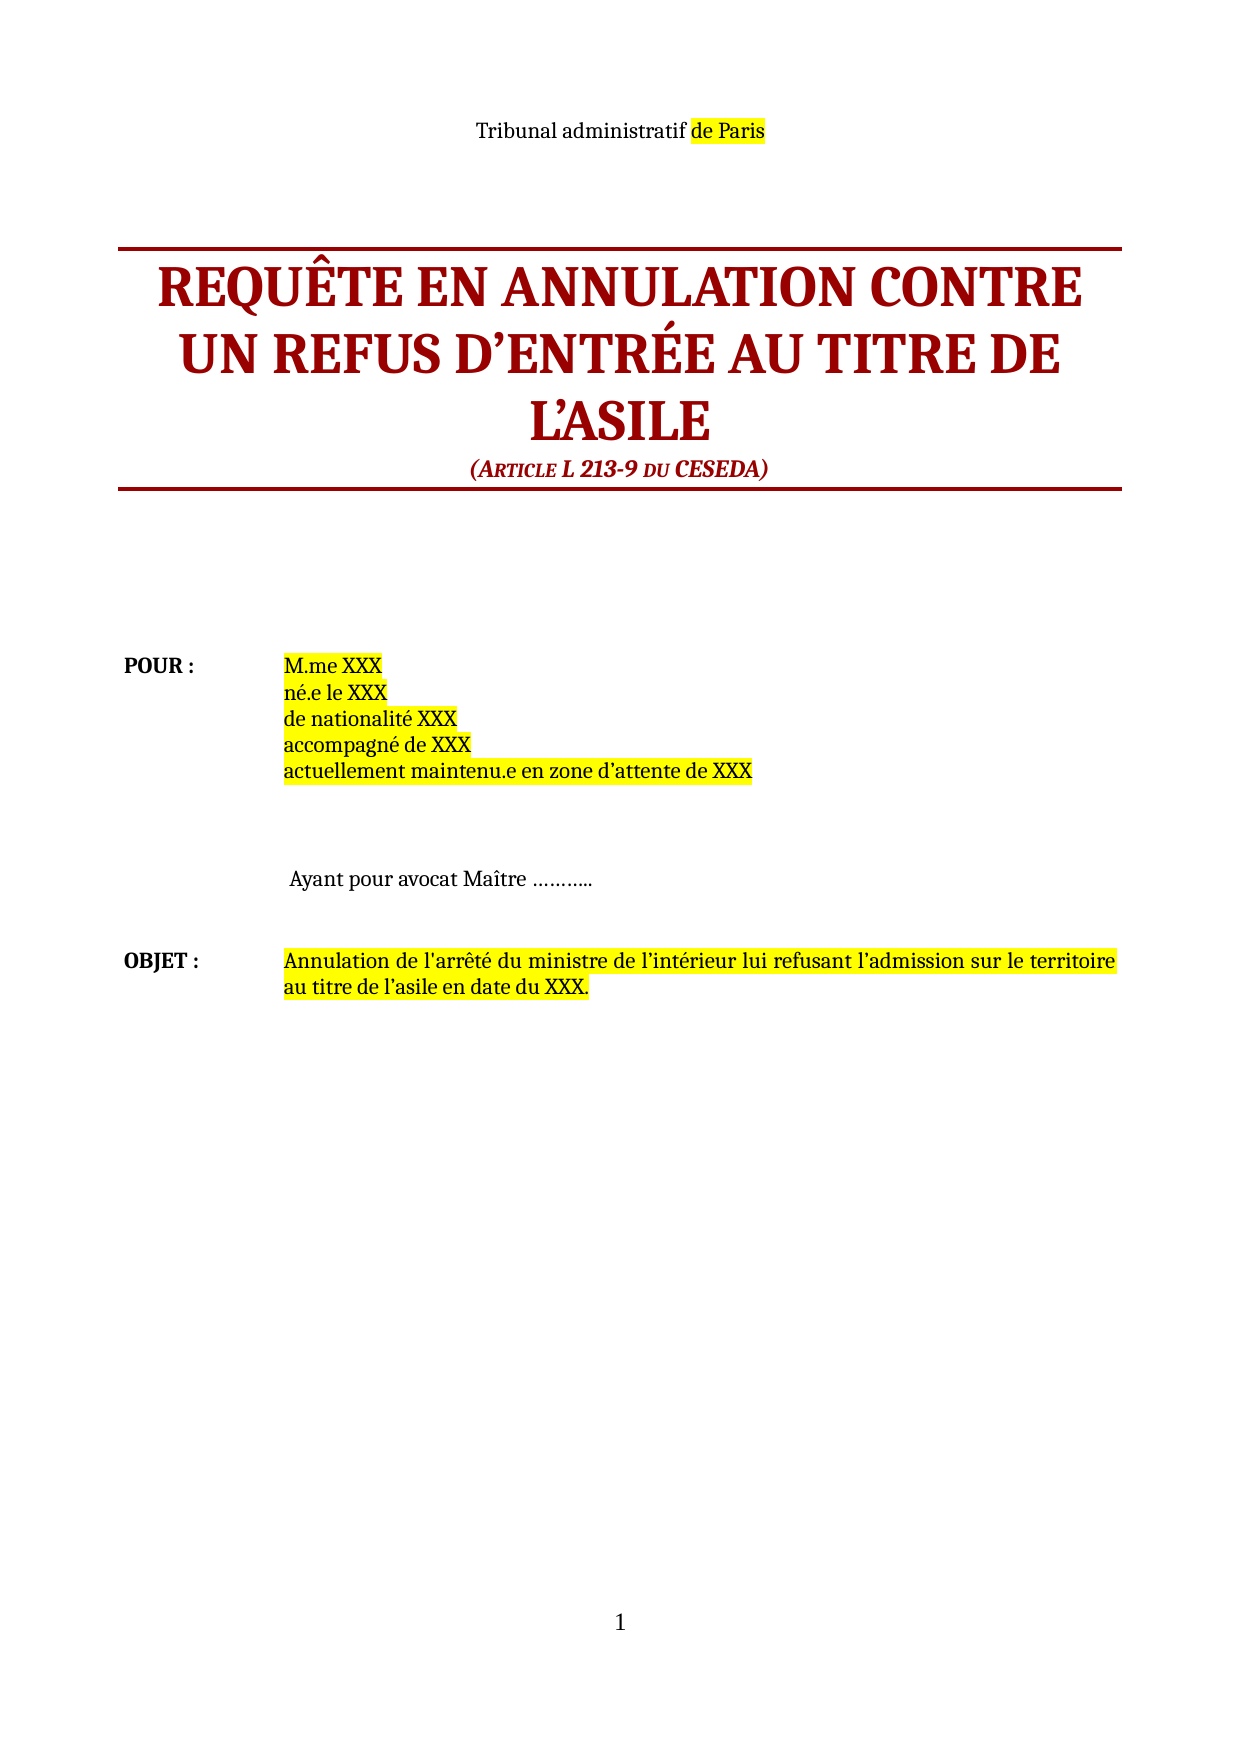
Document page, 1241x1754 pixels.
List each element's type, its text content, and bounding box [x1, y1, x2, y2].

table_cell OBJET : [118, 942, 278, 1006]
text Tribunal administratif de Paris [118, 118, 1122, 144]
table_cell [278, 790, 1123, 828]
table_cell Annulation de l'arrêté du ministre de l’intérieur lui refusant l’admission sur le territoire au titre de l’asile en date du XXX. [278, 942, 1123, 1006]
table_cell [118, 828, 278, 904]
title REQUÊTE EN ANNULATION CONTRE UN REFUS D’ENTRÉE AU TITRE DE L’ASILE (Article L 213-9 du CESEDA) [118, 251, 1122, 487]
table_header M.me XXX né.e le XXX de nationalité XXX accompagné de XXX actuellement maintenu.e en zone d’attente de XXX [278, 647, 1123, 790]
table_cell [118, 904, 278, 942]
table_cell [118, 790, 278, 828]
table_header POUR : [118, 647, 278, 790]
table_cell [278, 828, 1123, 904]
table_header Ayant pour avocat Maître ……….. [284, 834, 1123, 898]
table_cell [278, 904, 1123, 942]
